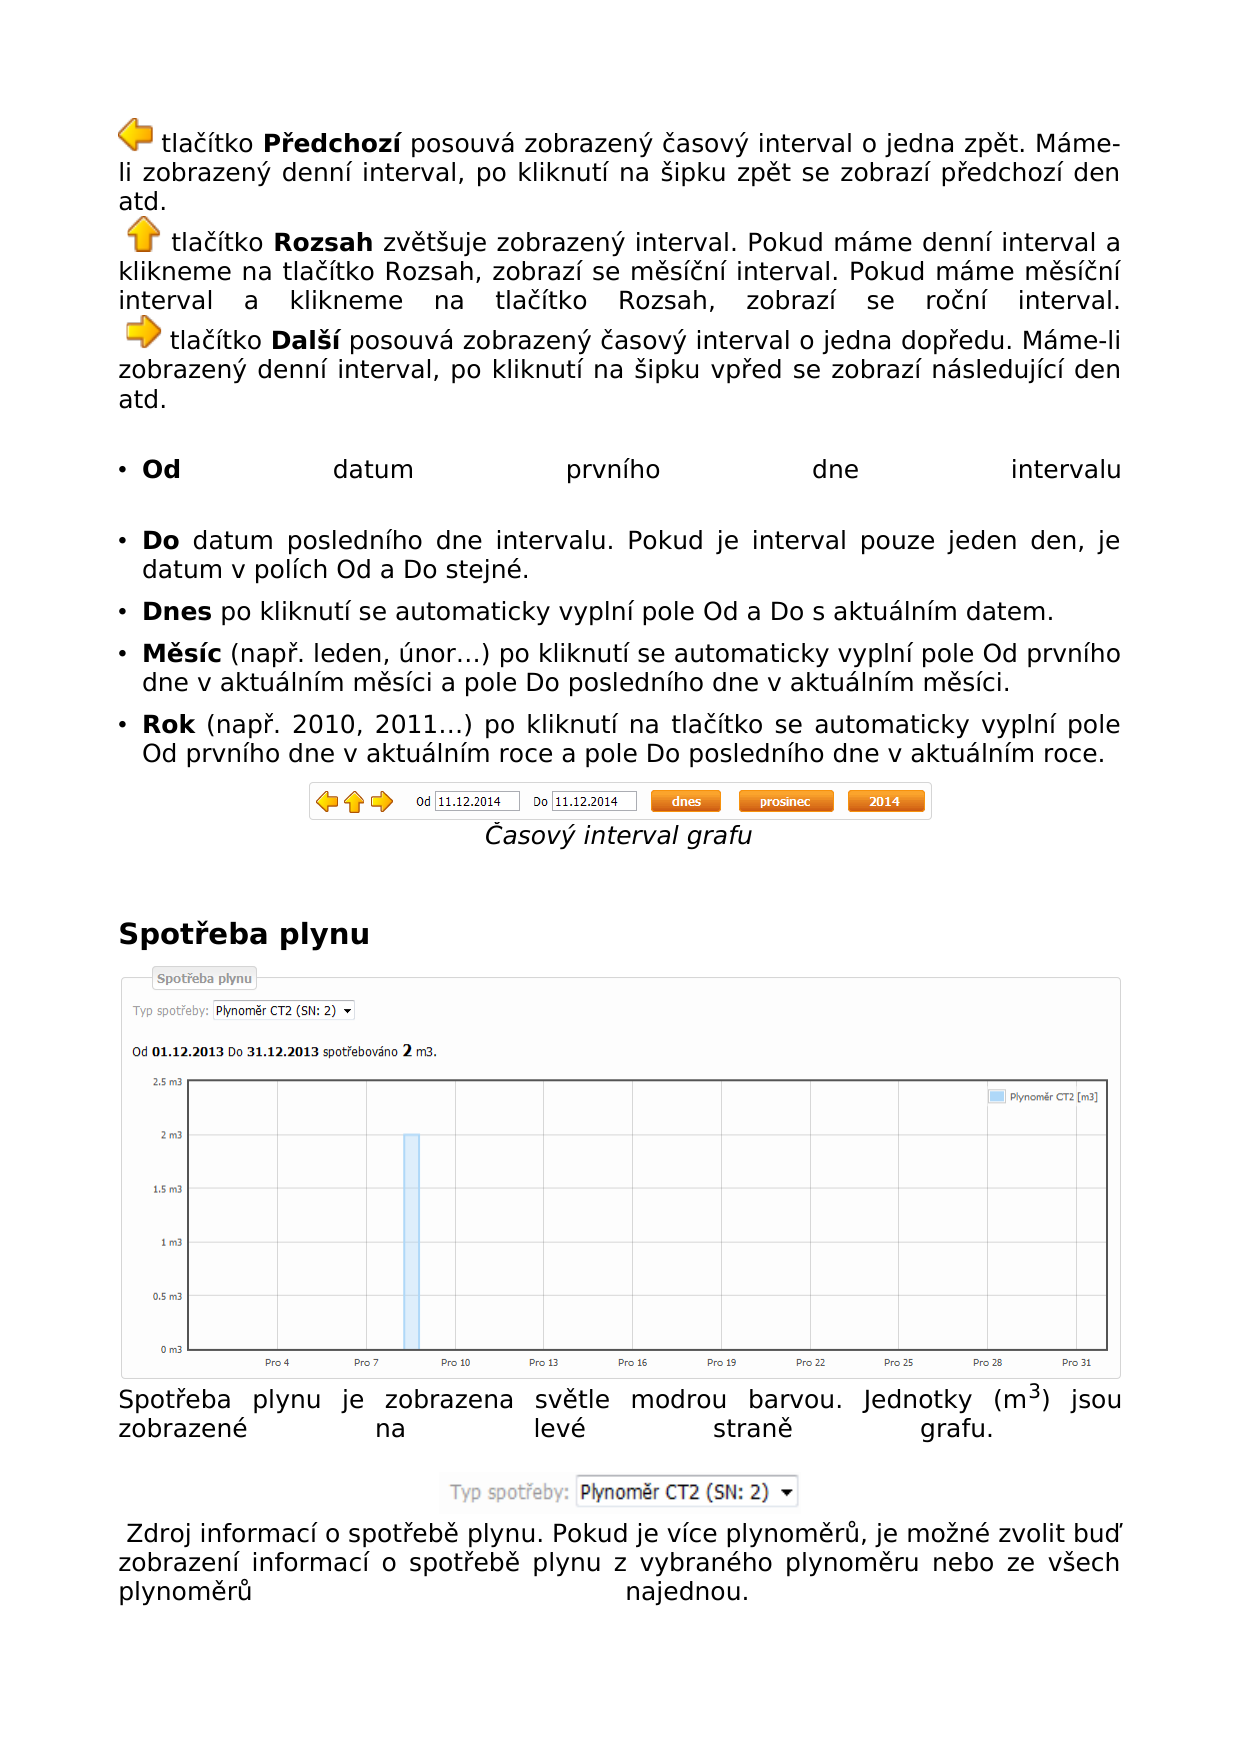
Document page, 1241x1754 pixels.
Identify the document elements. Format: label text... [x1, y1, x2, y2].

picture [118, 118, 153, 153]
list Měsíc (např. leden, únor…) po kliknutí se automaticky vyplní pole Od prvního dne v aktuálním měsíci a pole Do posledního dne v aktuálním měsíci. [118, 639, 1122, 697]
picture [127, 216, 162, 252]
list Rok (např. 2010, 2011…) po kliknutí na tlačítko se automaticky vyplní pole Od prvního dne v aktuálním roce a pole Do posledního dne v aktuálním roce. [118, 710, 1122, 768]
list Od datum prvního dne intervalu [118, 456, 1122, 514]
text tlačítko Předchozí posouvá zobrazený časový interval o jedna zpět. Máme-li zobrazený denní interval, po kliknutí na šipku zpět se zobrazí předchozí den atd. tlačítko Rozsah zvětšuje zobrazený interval. Pokud máme denní interval a klikneme na tlačítko Rozsah, zobrazí se měsíční interval. Pokud máme měsíční interval a klikneme na tlačítko Rozsah, zobrazí se roční interval. tlačítko Další posouvá zobrazený časový interval o jedna dopředu. Máme-li zobrazený denní interval, po kliknutí na šipku vpřed se zobrazí následující den atd. [118, 118, 1122, 443]
text Časový interval grafu [308, 822, 933, 851]
picture [438, 1472, 802, 1514]
picture [126, 315, 162, 350]
picture [307, 780, 933, 822]
picture [118, 963, 1123, 1381]
list Do datum posledního dne intervalu. Pokud je interval pouze jeden den, je datum v polích Od a Do stejné. [118, 527, 1122, 585]
text Spotřeba plynu je zobrazena světle modrou barvou. Jednotky (m3) jsou zobrazené na levé straně grafu. Zdroj informací o spotřebě plynu. Pokud je více plynoměrů, je možné zvolit buď zobrazení informací o spotřebě plynu z vybraného plynoměru nebo ze všech plynoměrů najednou. [118, 1381, 1122, 1636]
subtitle Spotřeba plynu [118, 917, 1122, 951]
list Dnes po kliknutí se automaticky vyplní pole Od a Do s aktuálním datem. [118, 597, 1122, 627]
